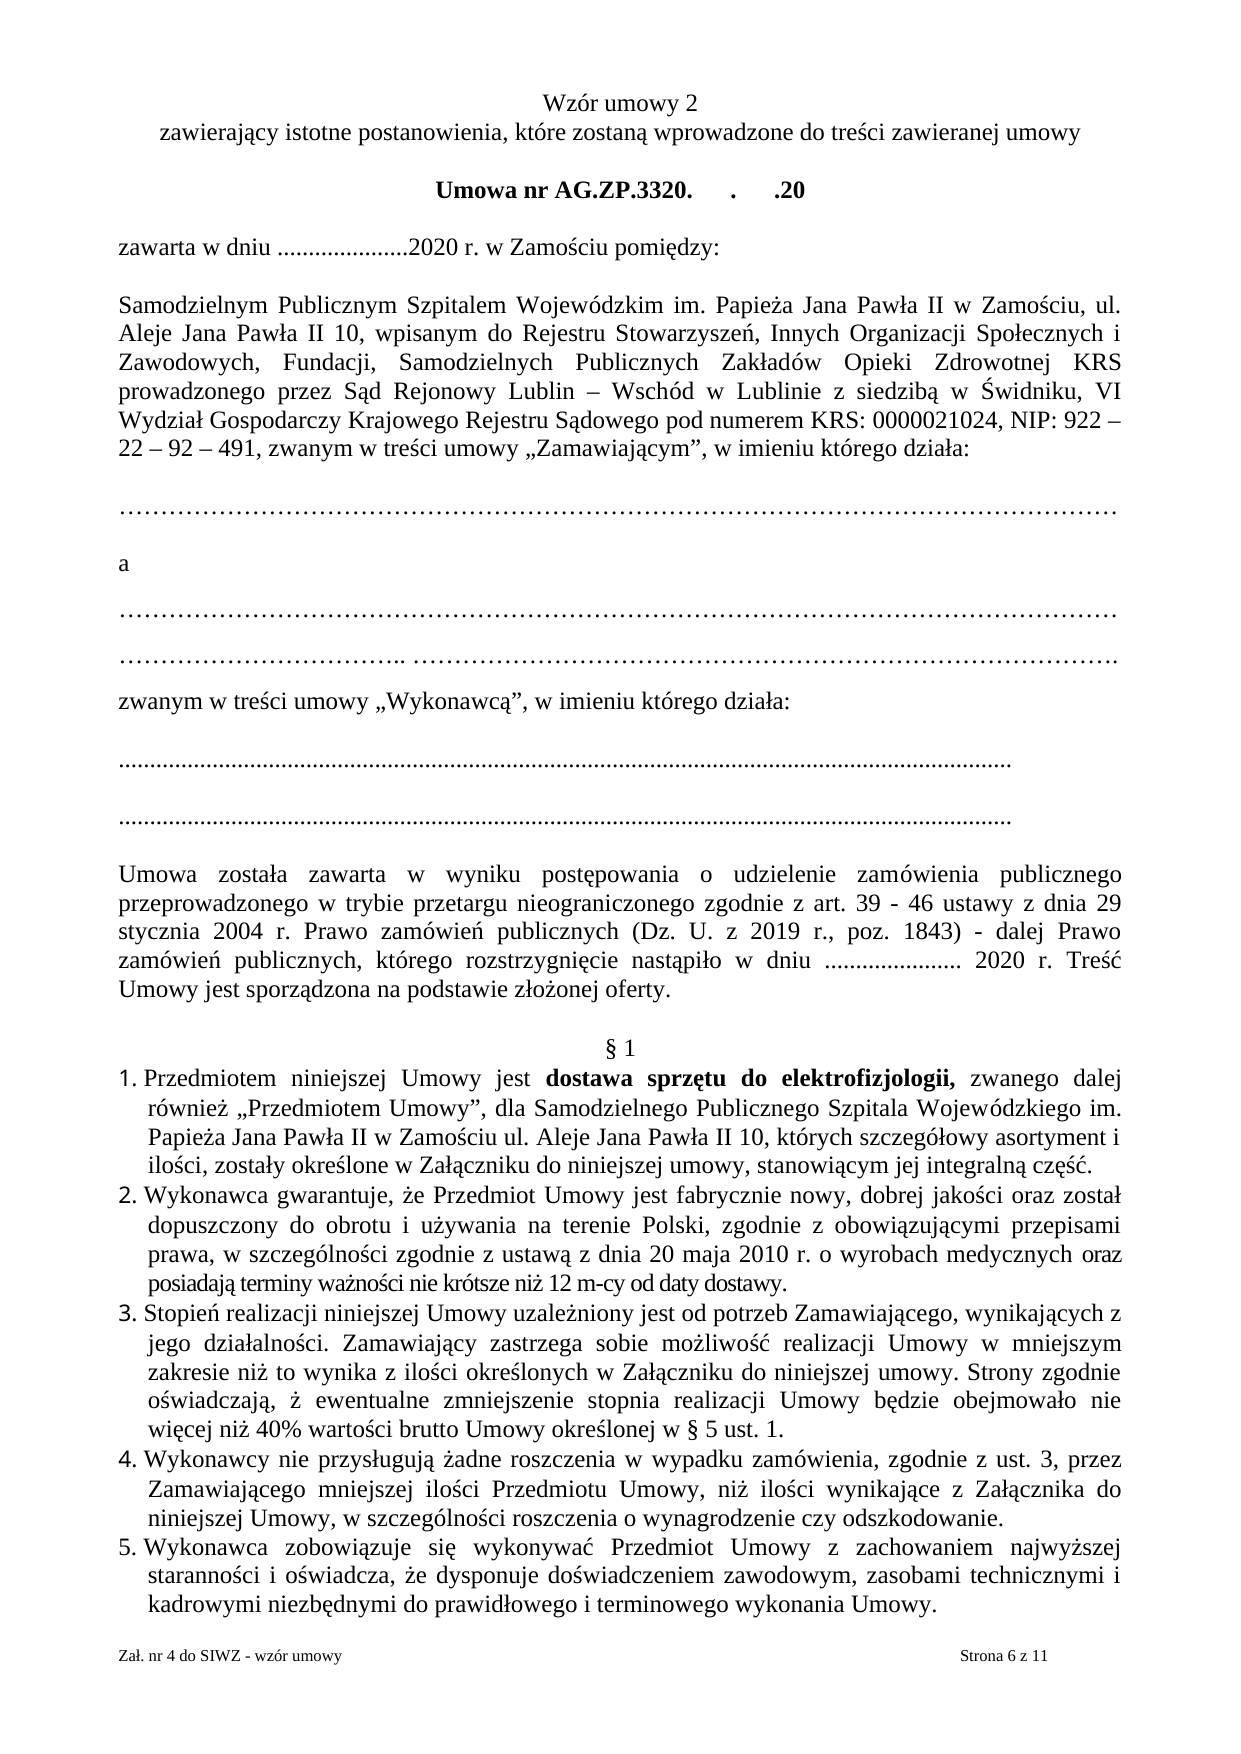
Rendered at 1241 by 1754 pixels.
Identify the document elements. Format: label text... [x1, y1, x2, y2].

text ............................................................................................................................................... [118, 801, 1122, 830]
list Przedmiotem niniejszej Umowy jest dostawa sprzętu do elektrofizjologii, zwanego dalej również „Przedmiotem Umowy”, dla Samodzielnego Publicznego Szpitala Wojewódzkiego im. Papieża Jana Pawła II w Zamościu ul. Aleje Jana Pawła II 10, których szczegółowy asortyment i ilości, zostały określone w Załączniku do niniejszej umowy, stanowiącym jej integralną część. [118, 1062, 1122, 1179]
text a ……………………………………………………………………………………………………………………………………….. …………………………………………………………………………. [118, 548, 1122, 669]
text Umowa została zawarta w wyniku postępowania o udzielenie zamówienia publicznego przeprowadzonego w trybie przetargu nieograniczonego zgodnie z art. 39 - 46 ustawy z dnia 29 stycznia 2004 r. Prawo zamówień publicznych (Dz. U. z 2019 r., poz. 1843) - dalej Prawo zamówień publicznych, którego rozstrzygnięcie nastąpiło w dniu ...................... 2020 r. Treść Umowy jest sporządzona na podstawie złożonej oferty. [118, 859, 1122, 1003]
text zwanym w treści umowy „Wykonawcą”, w imieniu którego działa: [118, 686, 1122, 715]
text Wzór umowy 2 [118, 88, 1122, 117]
text § 1 [118, 1033, 1122, 1062]
text zawierający istotne postanowienia, które zostaną wprowadzone do treści zawieranej umowy [118, 117, 1122, 146]
list Wykonawcy nie przysługują żadne roszczenia w wypadku zamówienia, zgodnie z ust. 3, przez Zamawiającego mniejszej ilości Przedmiotu Umowy, niż ilości wynikające z Załącznika do niniejszej Umowy, w szczególności roszczenia o wynagrodzenie czy odszkodowanie. [118, 1443, 1122, 1532]
list Stopień realizacji niniejszej Umowy uzależniony jest od potrzeb Zamawiającego, wynikających z jego działalności. Zamawiający zastrzega sobie możliwość realizacji Umowy w mniejszym zakresie niż to wynika z ilości określonych w Załączniku do niniejszej umowy. Strony zgodnie oświadczają, ż ewentualne zmniejszenie stopnia realizacji Umowy będzie obejmowało nie więcej niż 40% wartości brutto Umowy określonej w § 5 ust. 1. [118, 1297, 1122, 1443]
list Wykonawca gwarantuje, że Przedmiot Umowy jest fabrycznie nowy, dobrej jakości oraz został dopuszczony do obrotu i używania na terenie Polski, zgodnie z obowiązującymi przepisami prawa, w szczególności zgodnie z ustawą z dnia 20 maja 2010 r. o wyrobach medycznych oraz posiadają terminy ważności nie krótsze niż 12 m-cy od daty dostawy. [118, 1179, 1122, 1297]
text ………………………………………………………………………………………………………… [118, 491, 1122, 520]
list Wykonawca zobowiązuje się wykonywać Przedmiot Umowy z zachowaniem najwyższej staranności i oświadcza, że dysponuje doświadczeniem zawodowym, zasobami technicznymi i kadrowymi niezbędnymi do prawidłowego i terminowego wykonania Umowy. [118, 1532, 1122, 1618]
text Samodzielnym Publicznym Szpitalem Wojewódzkim im. Papieża Jana Pawła II w Zamościu, ul. Aleje Jana Pawła II 10, wpisanym do Rejestru Stowarzyszeń, Innych Organizacji Społecznych i Zawodowych, Fundacji, Samodzielnych Publicznych Zakładów Opieki Zdrowotnej KRS prowadzonego przez Sąd Rejonowy Lublin – Wschód w Lublinie z siedzibą w Świdniku, VI Wydział Gospodarczy Krajowego Rejestru Sądowego pod numerem KRS: 0000021024, NIP: 922 – 22 – 92 – 491, zwanym w treści umowy „Zamawiającym”, w imieniu którego działa: [118, 290, 1122, 462]
text zawarta w dniu .....................2020 r. w Zamościu pomiędzy: [118, 232, 1122, 261]
text Umowa nr AG.ZP.3320. . .20 [118, 175, 1122, 203]
text ............................................................................................................................................... [118, 744, 1122, 773]
